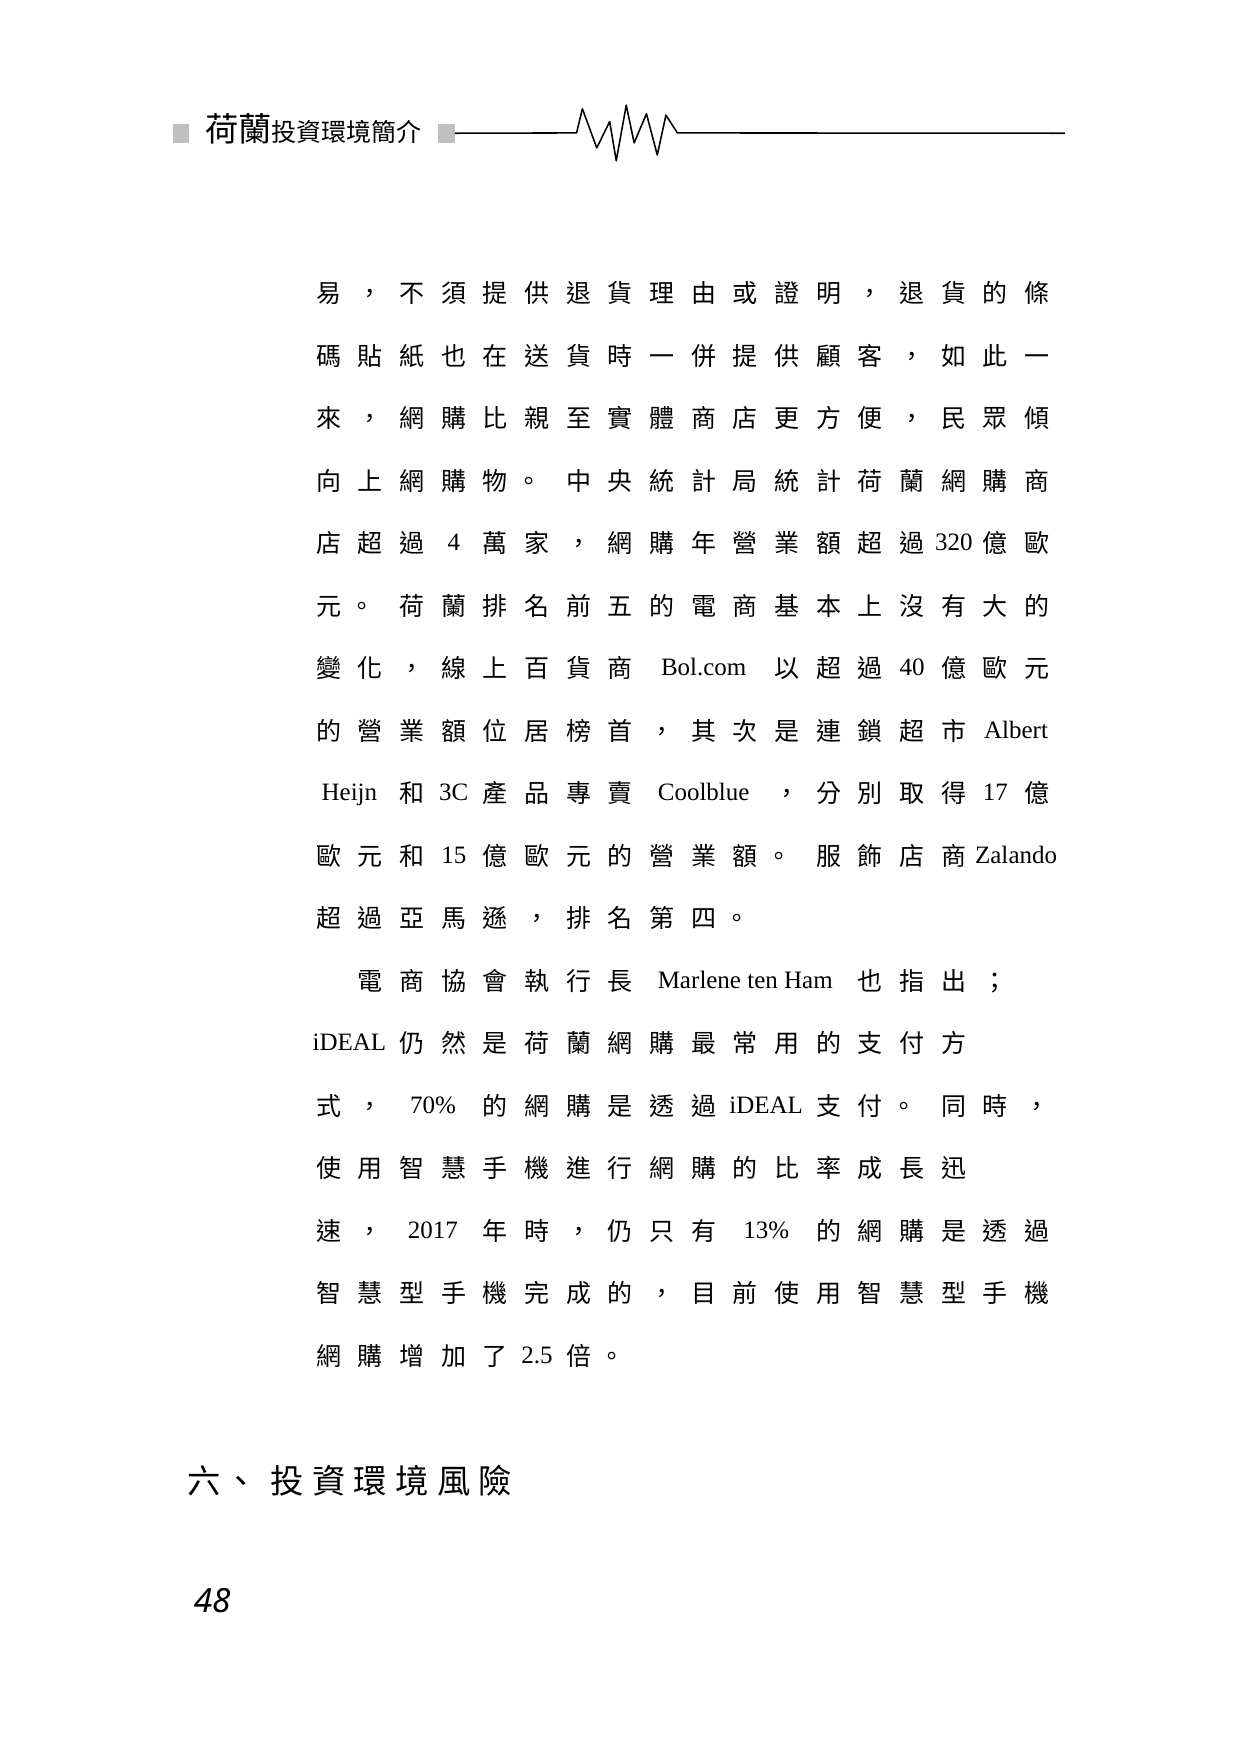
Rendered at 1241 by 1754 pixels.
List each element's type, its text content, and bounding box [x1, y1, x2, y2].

text 易，不須提供退貨理由或證明，退貨的條碼貼紙也在送貨時一併提供顧客，如此一來，網購比親至實體商店更方便，民眾傾向上網購物。中央統計局統計荷蘭網購商店超過4萬家，網購年營業額超過320億歐元。荷蘭排名前五的電商基本上沒有大的變化，線上百貨商Bol.com以超過40億歐元的營業額位居榜首，其次是連鎖超市Albert Heijn和3C產品專賣Coolblue，分別取得17億歐元和15億歐元的營業額。服飾店商Zalando 超過亞馬遜，排名第四。 [281, 250, 1058, 938]
text 電商協會執行長Marlene ten Ham也指出；iDEAL仍然是荷蘭網購最常用的支付方式，70%的網購是透過iDEAL支付。同時，使用智慧手機進行網購的比率成長迅速，2017年時，仍只有13%的網購是透過智慧型手機完成的，目前使用智慧型手機網購增加了2.5倍。 [281, 938, 1058, 1375]
text 六、投資環境風險 [183, 1438, 1058, 1500]
